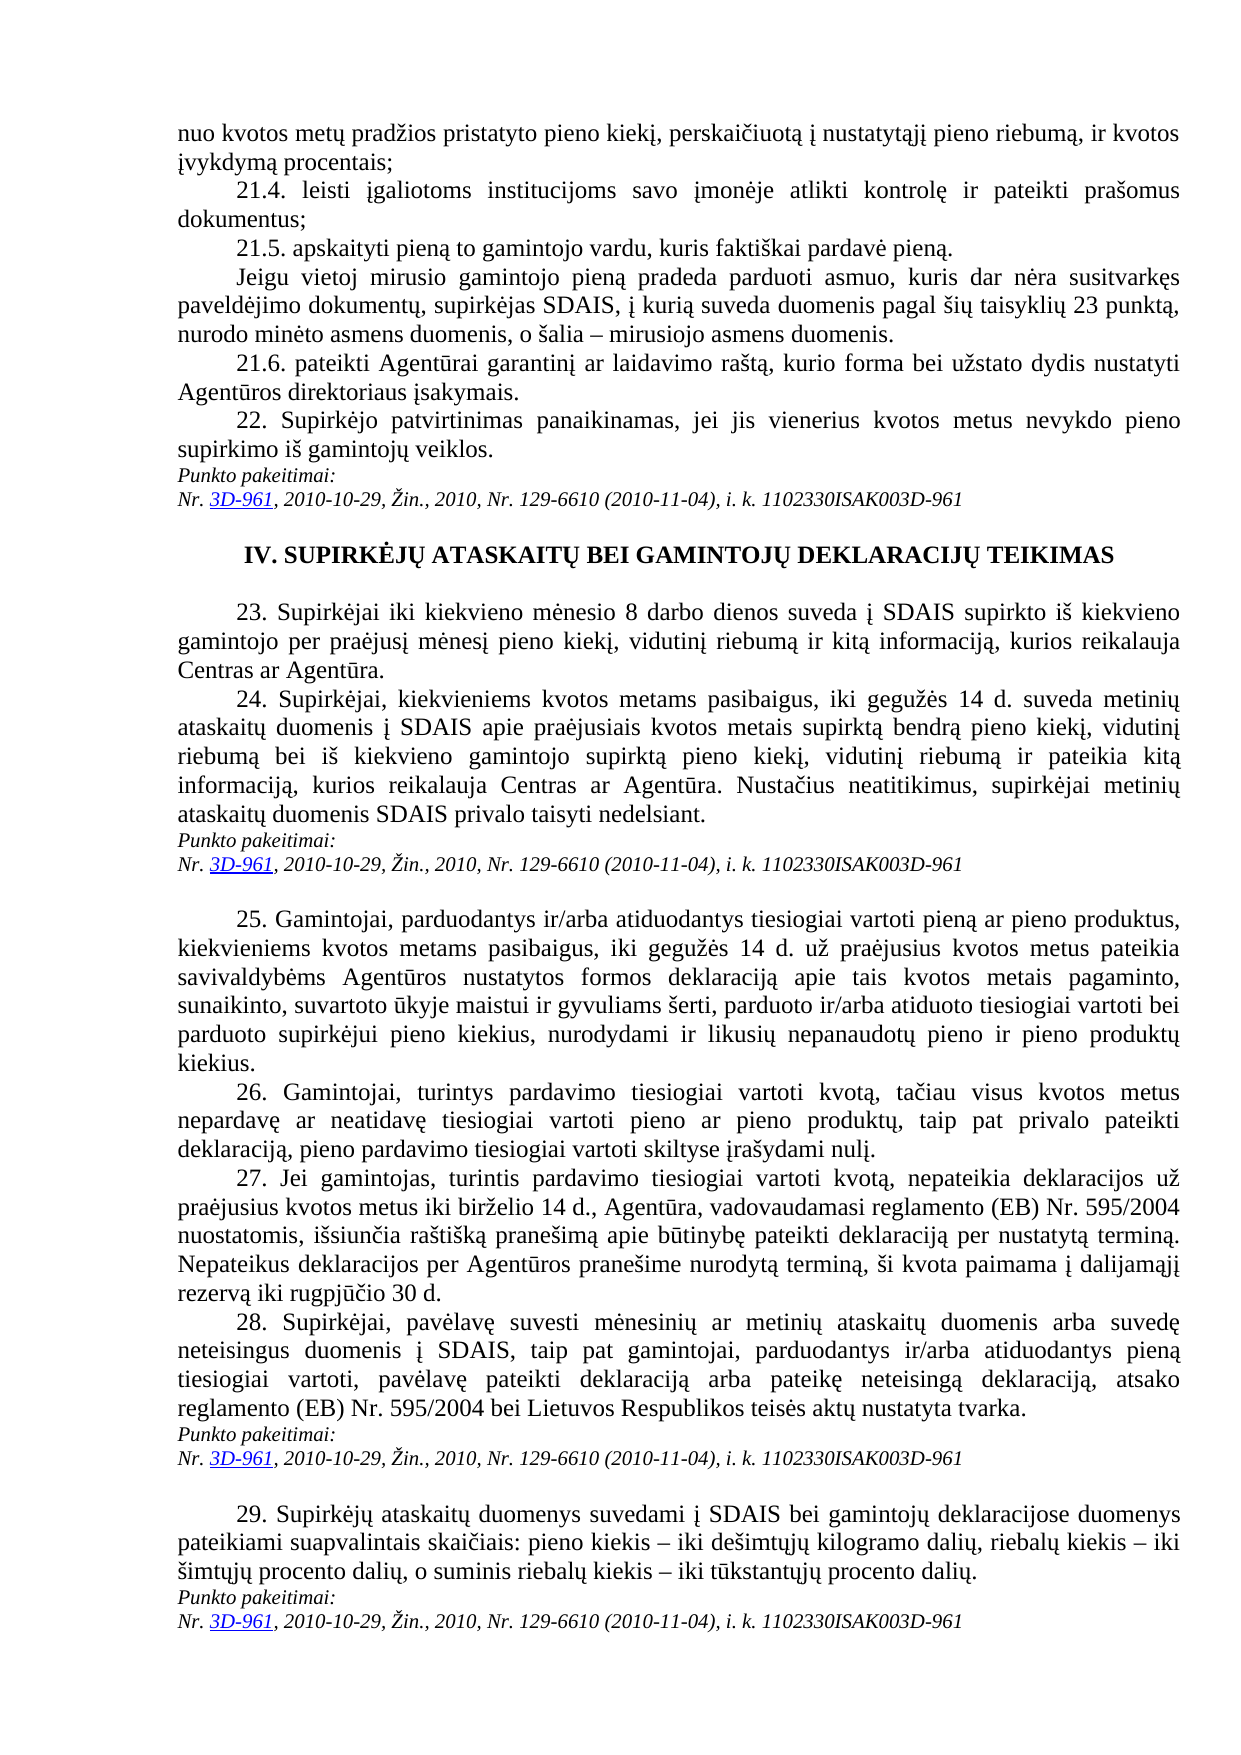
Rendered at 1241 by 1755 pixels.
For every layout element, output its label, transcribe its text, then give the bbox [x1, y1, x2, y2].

text 27. Jei gamintojas, turintis pardavimo tiesiogiai vartoti kvotą, nepateikia deklaracijos už praėjusius kvotos metus iki birželio 14 d., Agentūra, vadovaudamasi reglamento (EB) Nr. 595/2004 nuostatomis, išsiunčia raštišką pranešimą apie būtinybę pateikti deklaraciją per nustatytą terminą. Nepateikus deklaracijos per Agentūros pranešime nurodytą terminą, ši kvota paimama į dalijamąjį rezervą iki rugpjūčio 30 d. [177, 1163, 1181, 1307]
text Punkto pakeitimai: [177, 827, 1181, 852]
text 29. Supirkėjų ataskaitų duomenys suvedami į SDAIS bei gamintojų deklaracijose duomenys pateikiami suapvalintais skaičiais: pieno kiekis – iki dešimtųjų kilogramo dalių, riebalų kiekis – iki šimtųjų procento dalių, o suminis riebalų kiekis – iki tūkstantųjų procento dalių. [177, 1499, 1181, 1585]
text 21.5. apskaityti pieną to gamintojo vardu, kuris faktiškai pardavė pieną. [177, 233, 1181, 262]
text Punkto pakeitimai: [177, 1422, 1181, 1446]
text Nr. 3D-961, 2010-10-29, Žin., 2010, Nr. 129-6610 (2010-11-04), i. k. 1102330ISAK003D-961 [177, 487, 1181, 511]
text Punkto pakeitimai: [177, 1585, 1181, 1609]
text Nr. 3D-961, 2010-10-29, Žin., 2010, Nr. 129-6610 (2010-11-04), i. k. 1102330ISAK003D-961 [177, 852, 1181, 876]
text 21.4. leisti įgaliotoms institucijoms savo įmonėje atlikti kontrolę ir pateikti prašomus dokumentus; [177, 176, 1181, 233]
text Nr. 3D-961, 2010-10-29, Žin., 2010, Nr. 129-6610 (2010-11-04), i. k. 1102330ISAK003D-961 [177, 1446, 1181, 1470]
text 21.6. pateikti Agentūrai garantinį ar laidavimo raštą, kurio forma bei užstato dydis nustatyti Agentūros direktoriaus įsakymais. [177, 348, 1181, 406]
text 22. Supirkėjo patvirtinimas panaikinamas, jei jis vienerius kvotos metus nevykdo pieno supirkimo iš gamintojų veiklos. [177, 406, 1181, 463]
text IV. SUPIRKĖJŲ ATASKAITŲ BEI GAMINTOJŲ DEKLARACIJŲ TEIKIMAS [177, 540, 1181, 569]
text Punkto pakeitimai: [177, 463, 1181, 487]
text 24. Supirkėjai, kiekvieniems kvotos metams pasibaigus, iki gegužės 14 d. suveda metinių ataskaitų duomenis į SDAIS apie praėjusiais kvotos metais supirktą bendrą pieno kiekį, vidutinį riebumą bei iš kiekvieno gamintojo supirktą pieno kiekį, vidutinį riebumą ir pateikia kitą informaciją, kurios reikalauja Centras ar Agentūra. Nustačius neatitikimus, supirkėjai metinių ataskaitų duomenis SDAIS privalo taisyti nedelsiant. [177, 684, 1181, 827]
text nuo kvotos metų pradžios pristatyto pieno kiekį, perskaičiuotą į nustatytąjį pieno riebumą, ir kvotos įvykdymą procentais; [177, 118, 1181, 176]
text 28. Supirkėjai, pavėlavę suvesti mėnesinių ar metinių ataskaitų duomenis arba suvedę neteisingus duomenis į SDAIS, taip pat gamintojai, parduodantys ir/arba atiduodantys pieną tiesiogiai vartoti, pavėlavę pateikti deklaraciją arba pateikę neteisingą deklaraciją, atsako reglamento (EB) Nr. 595/2004 bei Lietuvos Respublikos teisės aktų nustatyta tvarka. [177, 1307, 1181, 1422]
text 23. Supirkėjai iki kiekvieno mėnesio 8 darbo dienos suveda į SDAIS supirkto iš kiekvieno gamintojo per praėjusį mėnesį pieno kiekį, vidutinį riebumą ir kitą informaciją, kurios reikalauja Centras ar Agentūra. [177, 597, 1181, 684]
text Nr. 3D-961, 2010-10-29, Žin., 2010, Nr. 129-6610 (2010-11-04), i. k. 1102330ISAK003D-961 [177, 1609, 1181, 1633]
text Jeigu vietoj mirusio gamintojo pieną pradeda parduoti asmuo, kuris dar nėra susitvarkęs paveldėjimo dokumentų, supirkėjas SDAIS, į kurią suveda duomenis pagal šių taisyklių 23 punktą, nurodo minėto asmens duomenis, o šalia – mirusiojo asmens duomenis. [177, 262, 1181, 348]
text 25. Gamintojai, parduodantys ir/arba atiduodantys tiesiogiai vartoti pieną ar pieno produktus, kiekvieniems kvotos metams pasibaigus, iki gegužės 14 d. už praėjusius kvotos metus pateikia savivaldybėms Agentūros nustatytos formos deklaraciją apie tais kvotos metais pagaminto, sunaikinto, suvartoto ūkyje maistui ir gyvuliams šerti, parduoto ir/arba atiduoto tiesiogiai vartoti bei parduoto supirkėjui pieno kiekius, nurodydami ir likusių nepanaudotų pieno ir pieno produktų kiekius. [177, 904, 1181, 1077]
text 26. Gamintojai, turintys pardavimo tiesiogiai vartoti kvotą, tačiau visus kvotos metus nepardavę ar neatidavę tiesiogiai vartoti pieno ar pieno produktų, taip pat privalo pateikti deklaraciją, pieno pardavimo tiesiogiai vartoti skiltyse įrašydami nulį. [177, 1077, 1181, 1163]
